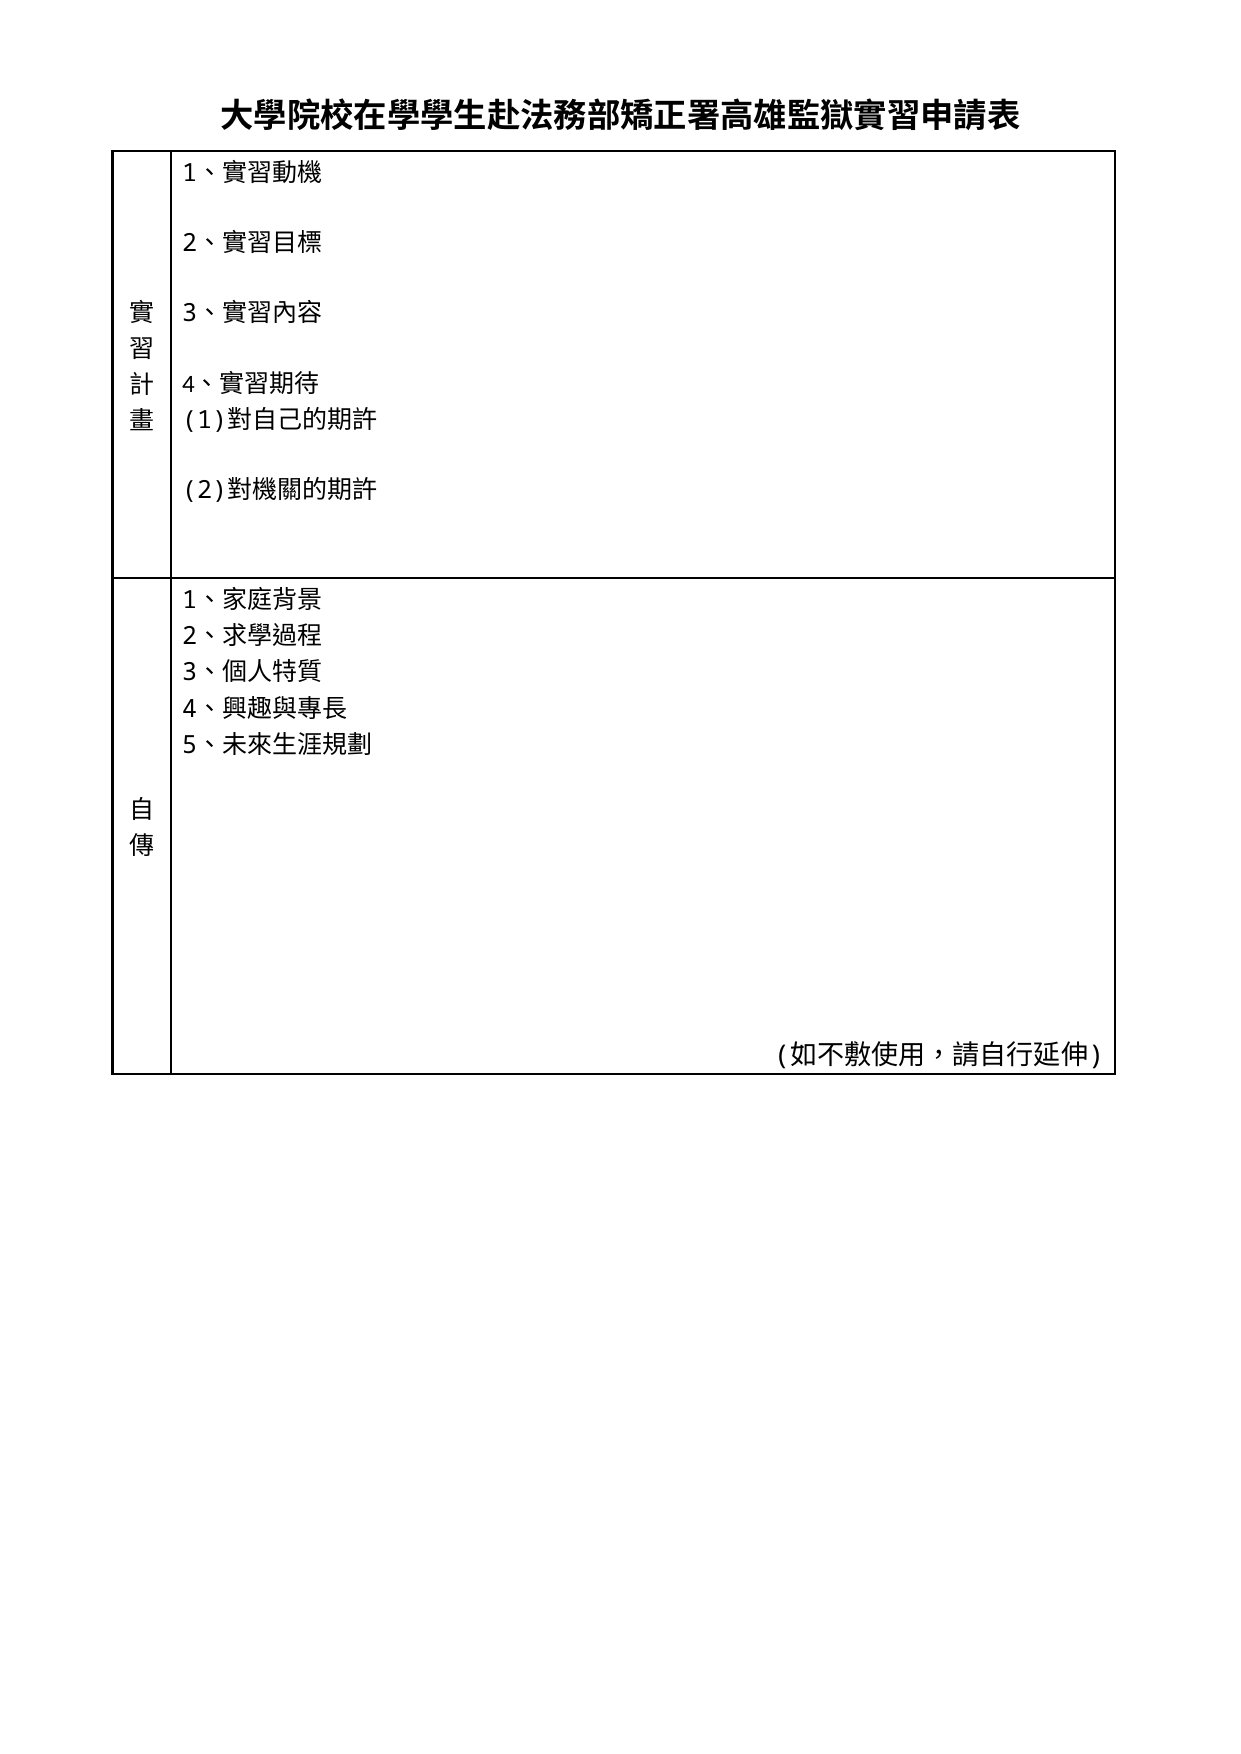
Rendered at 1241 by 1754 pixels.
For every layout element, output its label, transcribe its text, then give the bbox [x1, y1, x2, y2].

table_cell 實 習 計 畫 [114, 152, 170, 577]
table_cell 家庭背景 求學過程 個人特質 興趣與專長 未來生涯規劃 (如不敷使用，請自行延伸) [172, 579, 1114, 1072]
table_cell 自 傳 [114, 579, 170, 1072]
table_cell 實習動機 實習目標 實習內容 實習期待 對自己的期許 對機關的期許 [172, 152, 1114, 577]
